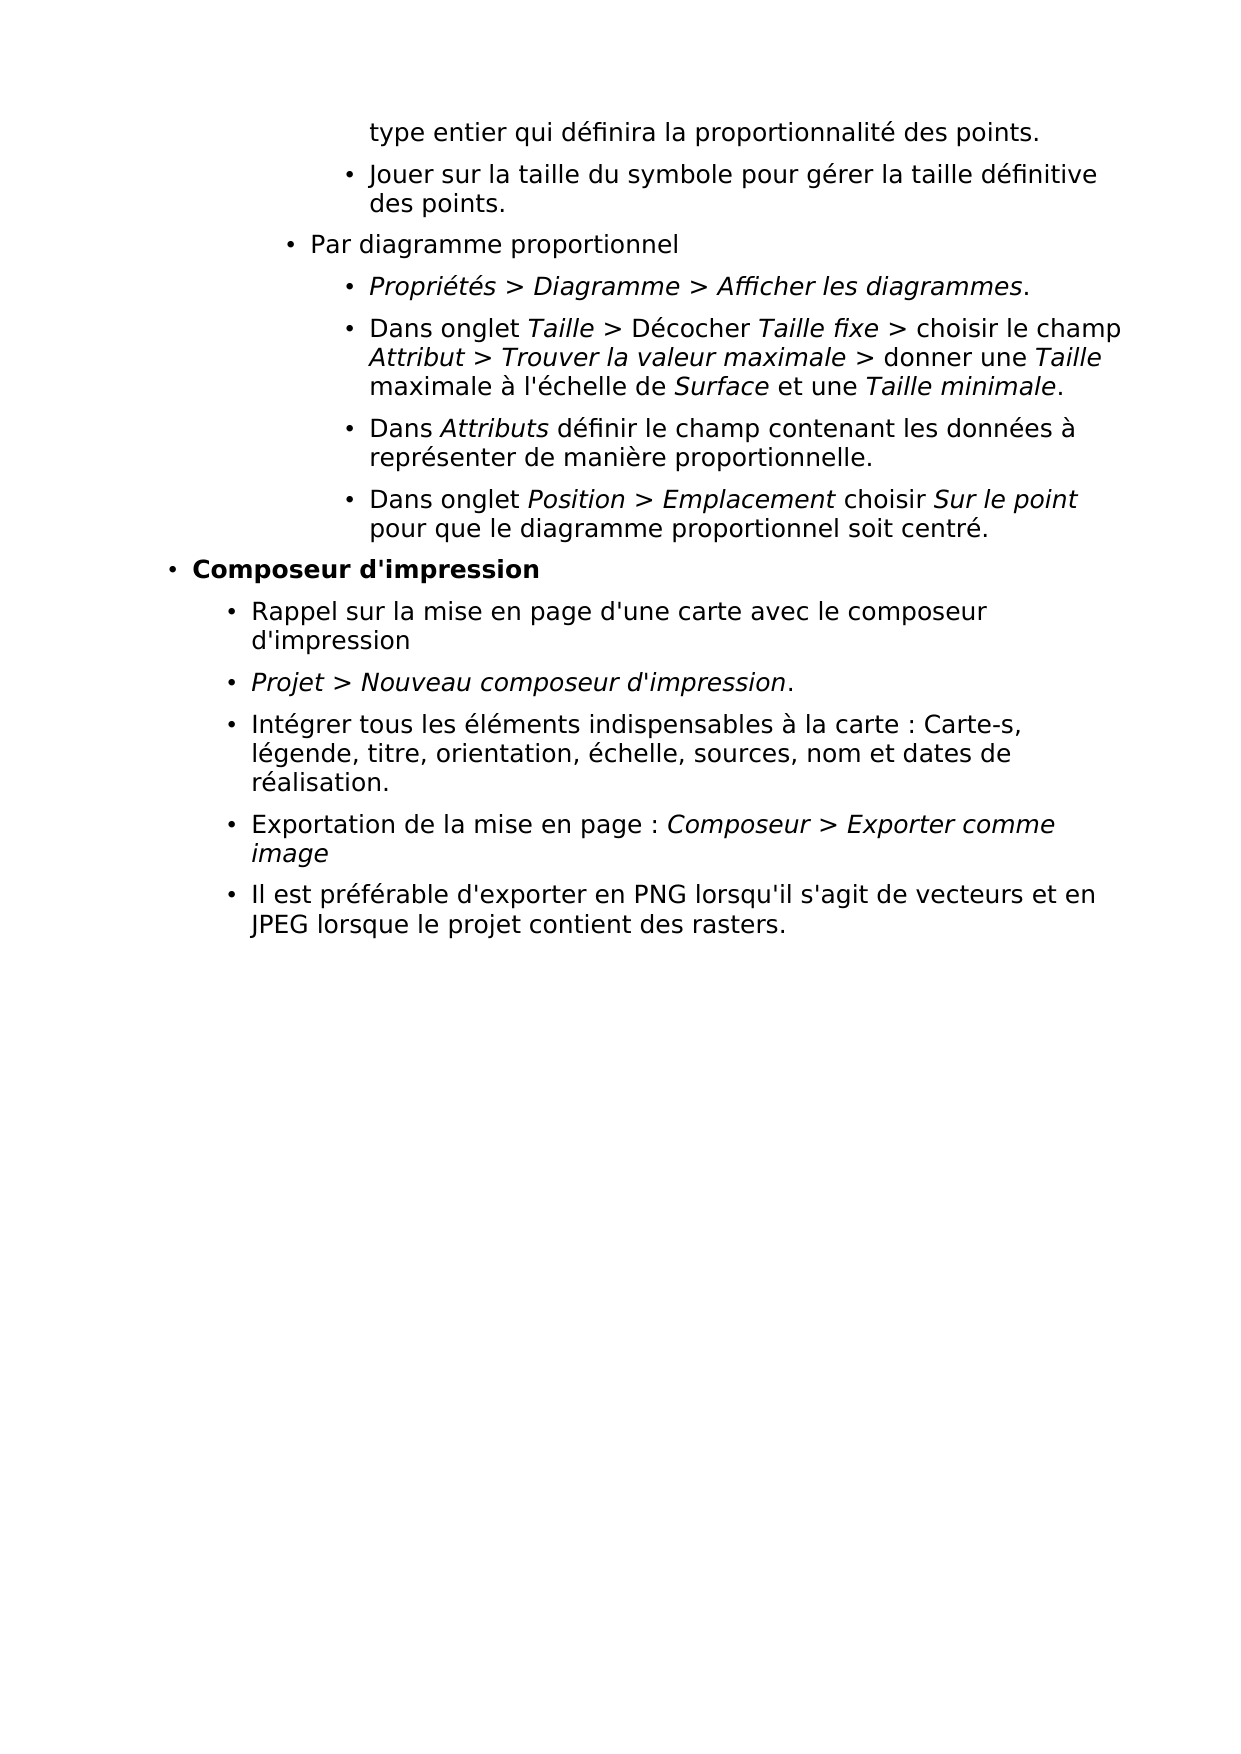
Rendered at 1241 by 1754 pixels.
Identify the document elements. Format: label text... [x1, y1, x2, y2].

list Rappel sur la mise en page d'une carte avec le composeur d'impression [236, 597, 1122, 656]
list Dans onglet Taille > Décocher Taille fixe > choisir le champ Attribut > Trouver la valeur maximale > donner une Taille maximale à l'échelle de Surface et une Taille minimale. [354, 314, 1122, 401]
list type entier qui définira la proportionnalité des points. [354, 118, 1122, 147]
list Dans Attributs définir le champ contenant les données à représenter de manière proportionnelle. [354, 414, 1122, 472]
list Jouer sur la taille du symbole pour gérer la taille définitive des points. [354, 160, 1122, 218]
list Projet > Nouveau composeur d'impression. [236, 668, 1122, 697]
list Exportation de la mise en page : Composeur > Exporter comme image [236, 810, 1122, 868]
list Intégrer tous les éléments indispensables à la carte : Carte-s, légende, titre, orientation, échelle, sources, nom et dates de réalisation. [236, 710, 1122, 797]
list Composeur d'impression [177, 556, 1122, 585]
list Il est préférable d'exporter en PNG lorsqu'il s'agit de vecteurs et en JPEG lorsque le projet contient des rasters. [236, 881, 1122, 939]
list Propriétés > Diagramme > Afficher les diagrammes. [354, 272, 1122, 301]
list Dans onglet Position > Emplacement choisir Sur le point pour que le diagramme proportionnel soit centré. [354, 485, 1122, 543]
list Par diagramme proportionnel [295, 231, 1122, 260]
